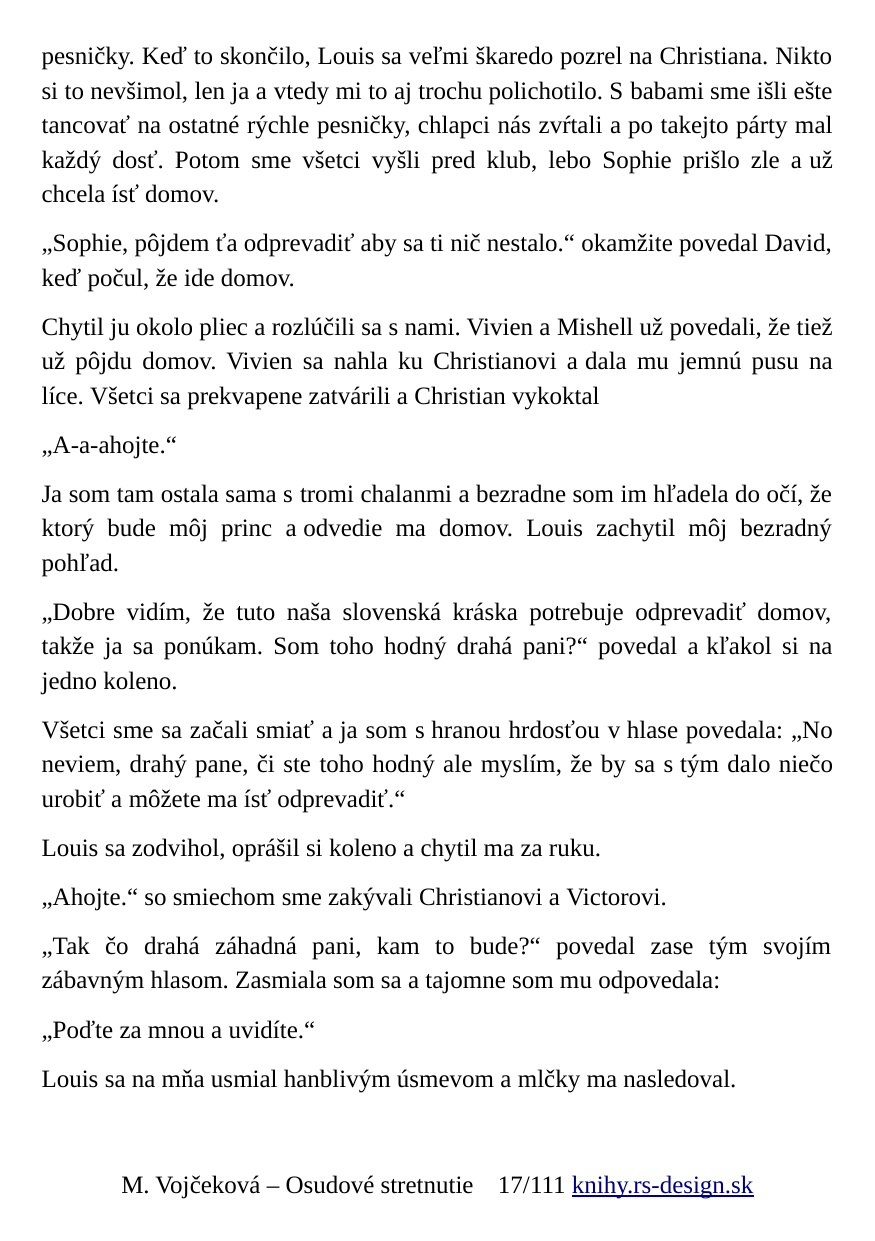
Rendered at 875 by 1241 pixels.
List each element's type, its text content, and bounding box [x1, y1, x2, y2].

text Všetci sme sa začali smiať a ja som s hranou hrdosťou v hlase povedala: „No neviem, drahý pane, či ste toho hodný ale myslím, že by sa s tým dalo niečo urobiť a môžete ma ísť odprevadiť.“ [41, 715, 833, 813]
text Ja som tam ostala sama s tromi chalanmi a bezradne som im hľadela do očí, že ktorý bude môj princ a odvedie ma domov. Louis zachytil môj bezradný pohľad. [41, 479, 833, 577]
text Louis sa na mňa usmial hanblivým úsmevom a mlčky ma nasledoval. [41, 1064, 833, 1092]
text Chytil ju okolo pliec a rozlúčili sa s nami. Vivien a Mishell už povedali, že tiež už pôjdu domov. Vivien sa nahla ku Christianovi a dala mu jemnú pusu na líce. Všetci sa prekvapene zatvárili a Christian vykoktal [41, 312, 833, 409]
text „Tak čo drahá záhadná pani, kam to bude?“ povedal zase tým svojím zábavným hlasom. Zasmiala som sa a tajomne som mu odpovedala: [41, 931, 833, 994]
text pesničky. Keď to skončilo, Louis sa veľmi škaredo pozrel na Christiana. Nikto si to nevšimol, len ja a vtedy mi to aj trochu polichotilo. S babami sme išli ešte tancovať na ostatné rýchle pesničky, chlapci nás zvŕtali a po takejto párty mal každý dosť. Potom sme všetci vyšli pred klub, lebo Sophie prišlo zle a už chcela ísť domov. [41, 41, 833, 208]
text „Dobre vidím, že tuto naša slovenská kráska potrebuje odprevadiť domov, takže ja sa ponúkam. Som toho hodný drahá pani?“ povedal a kľakol si na jedno koleno. [41, 597, 833, 695]
text „A-a-ahojte.“ [41, 430, 833, 459]
text „Poďte za mnou a uvidíte.“ [41, 1015, 833, 1043]
text Louis sa zodvihol, oprášil si koleno a chytil ma za ruku. [41, 833, 833, 862]
text „Sophie, pôjdem ťa odprevadiť aby sa ti nič nestalo.“ okamžite povedal David, keď počul, že ide domov. [41, 228, 833, 292]
text „Ahojte.“ so smiechom sme zakývali Christianovi a Victorovi. [41, 882, 833, 911]
